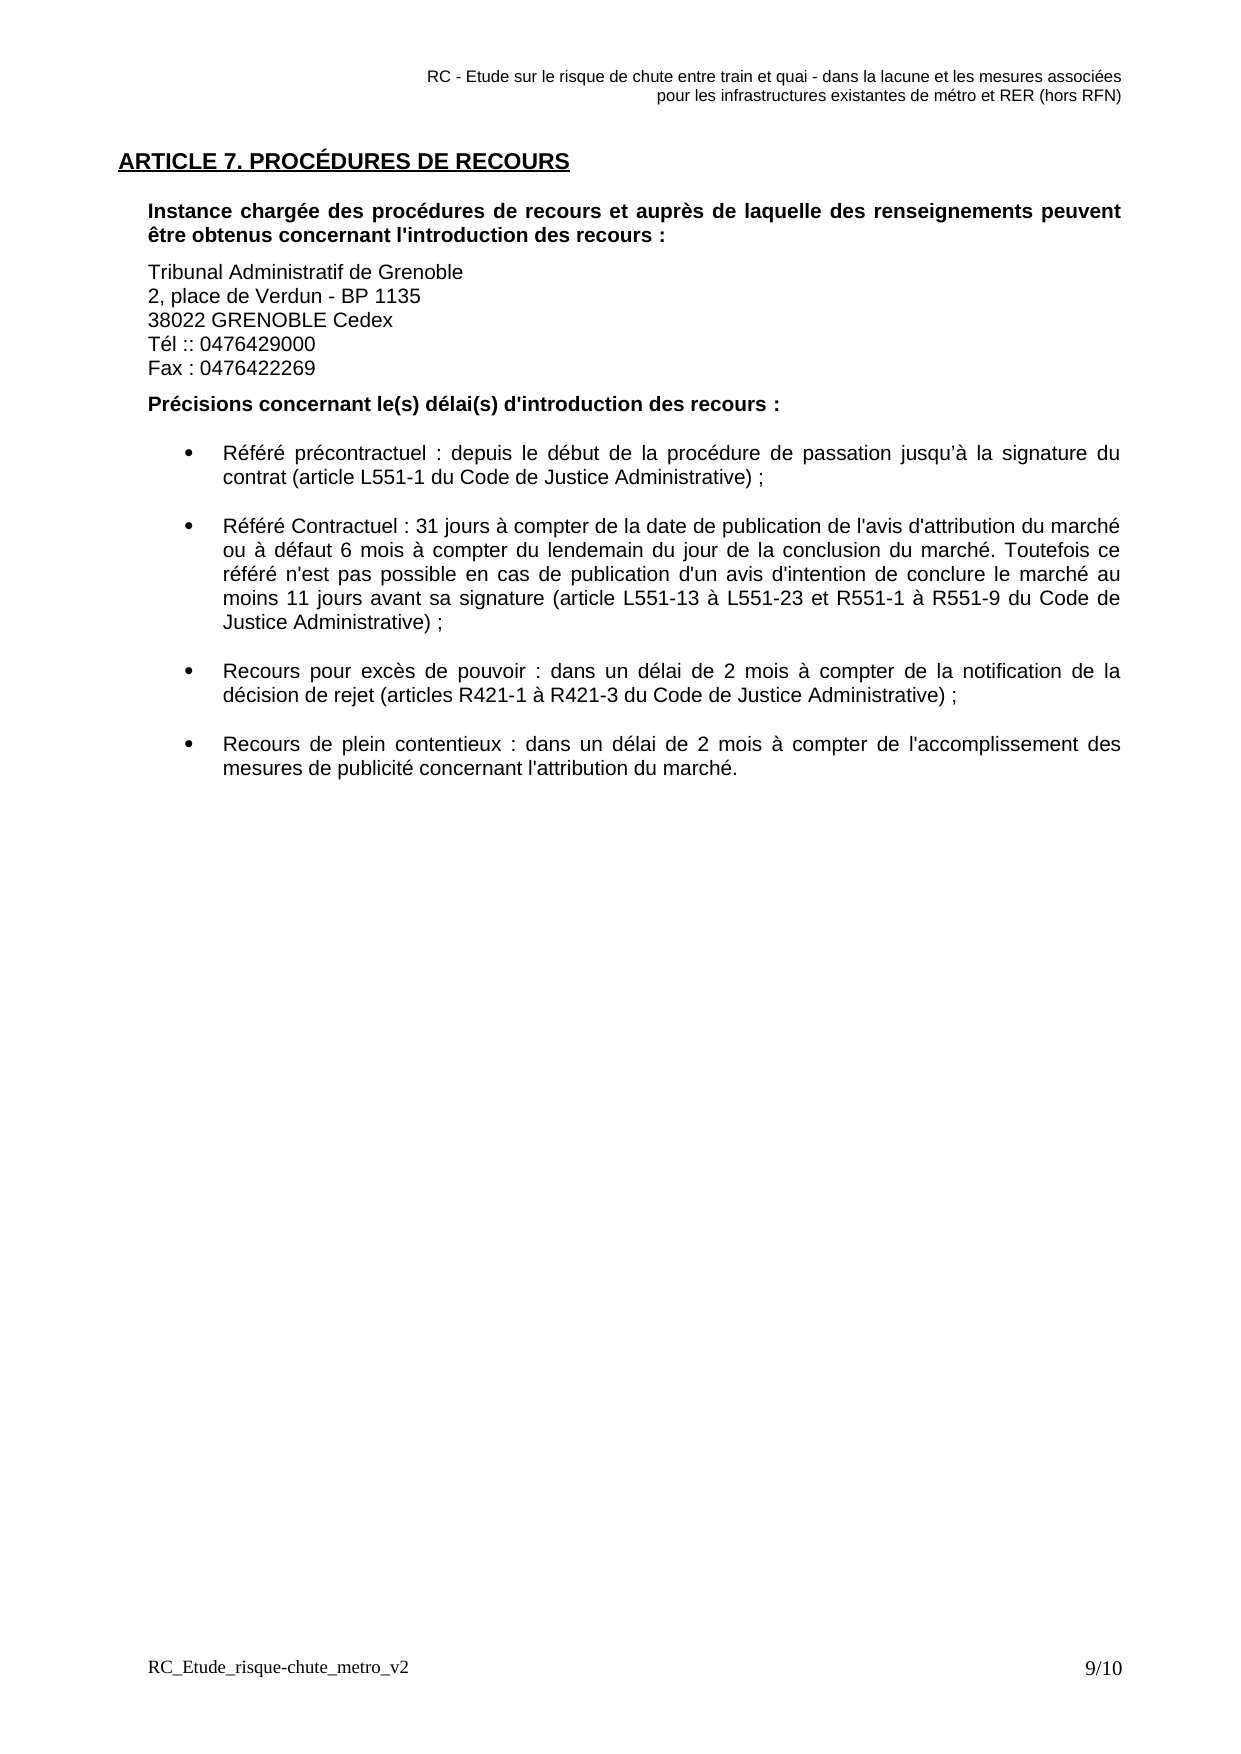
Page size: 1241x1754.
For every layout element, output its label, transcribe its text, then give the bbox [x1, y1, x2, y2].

list Recours pour excès de pouvoir : dans un délai de 2 mois à compter de la notification de la décision de rejet (articles R421-1 à R421-3 du Code de Justice Administrative) ; [185, 659, 1122, 707]
text 2, place de Verdun - BP 1135 [148, 283, 1122, 307]
text Tribunal Administratif de Grenoble [148, 259, 1122, 283]
list Référé Contractuel : 31 jours à compter de la date de publication de l'avis d'attribution du marché ou à défaut 6 mois à compter du lendemain du jour de la conclusion du marché. Toutefois ce référé n'est pas possible en cas de publication d'un avis d'intention de conclure le marché au moins 11 jours avant sa signature (article L551-13 à L551-23 et R551-1 à R551-9 du Code de Justice Administrative) ; [185, 514, 1122, 634]
text 38022 GRENOBLE Cedex [148, 307, 1122, 331]
text Précisions concernant le(s) délai(s) d'introduction des recours : [148, 392, 1122, 416]
text Instance chargée des procédures de recours et auprès de laquelle des renseignements peuvent être obtenus concernant l'introduction des recours : [148, 199, 1122, 247]
list Recours de plein contentieux : dans un délai de 2 mois à compter de l'accomplissement des mesures de publicité concernant l'attribution du marché. [185, 732, 1122, 780]
list Référé précontractuel : depuis le début de la procédure de passation jusqu’à la signature du contrat (article L551-1 du Code de Justice Administrative) ; [185, 441, 1122, 489]
text Fax : 0476422269 [148, 355, 1122, 379]
text Tél :: 0476429000 [148, 331, 1122, 355]
subtitle ARTICLE 7. PROCÉDURES DE RECOURS [118, 148, 1122, 174]
